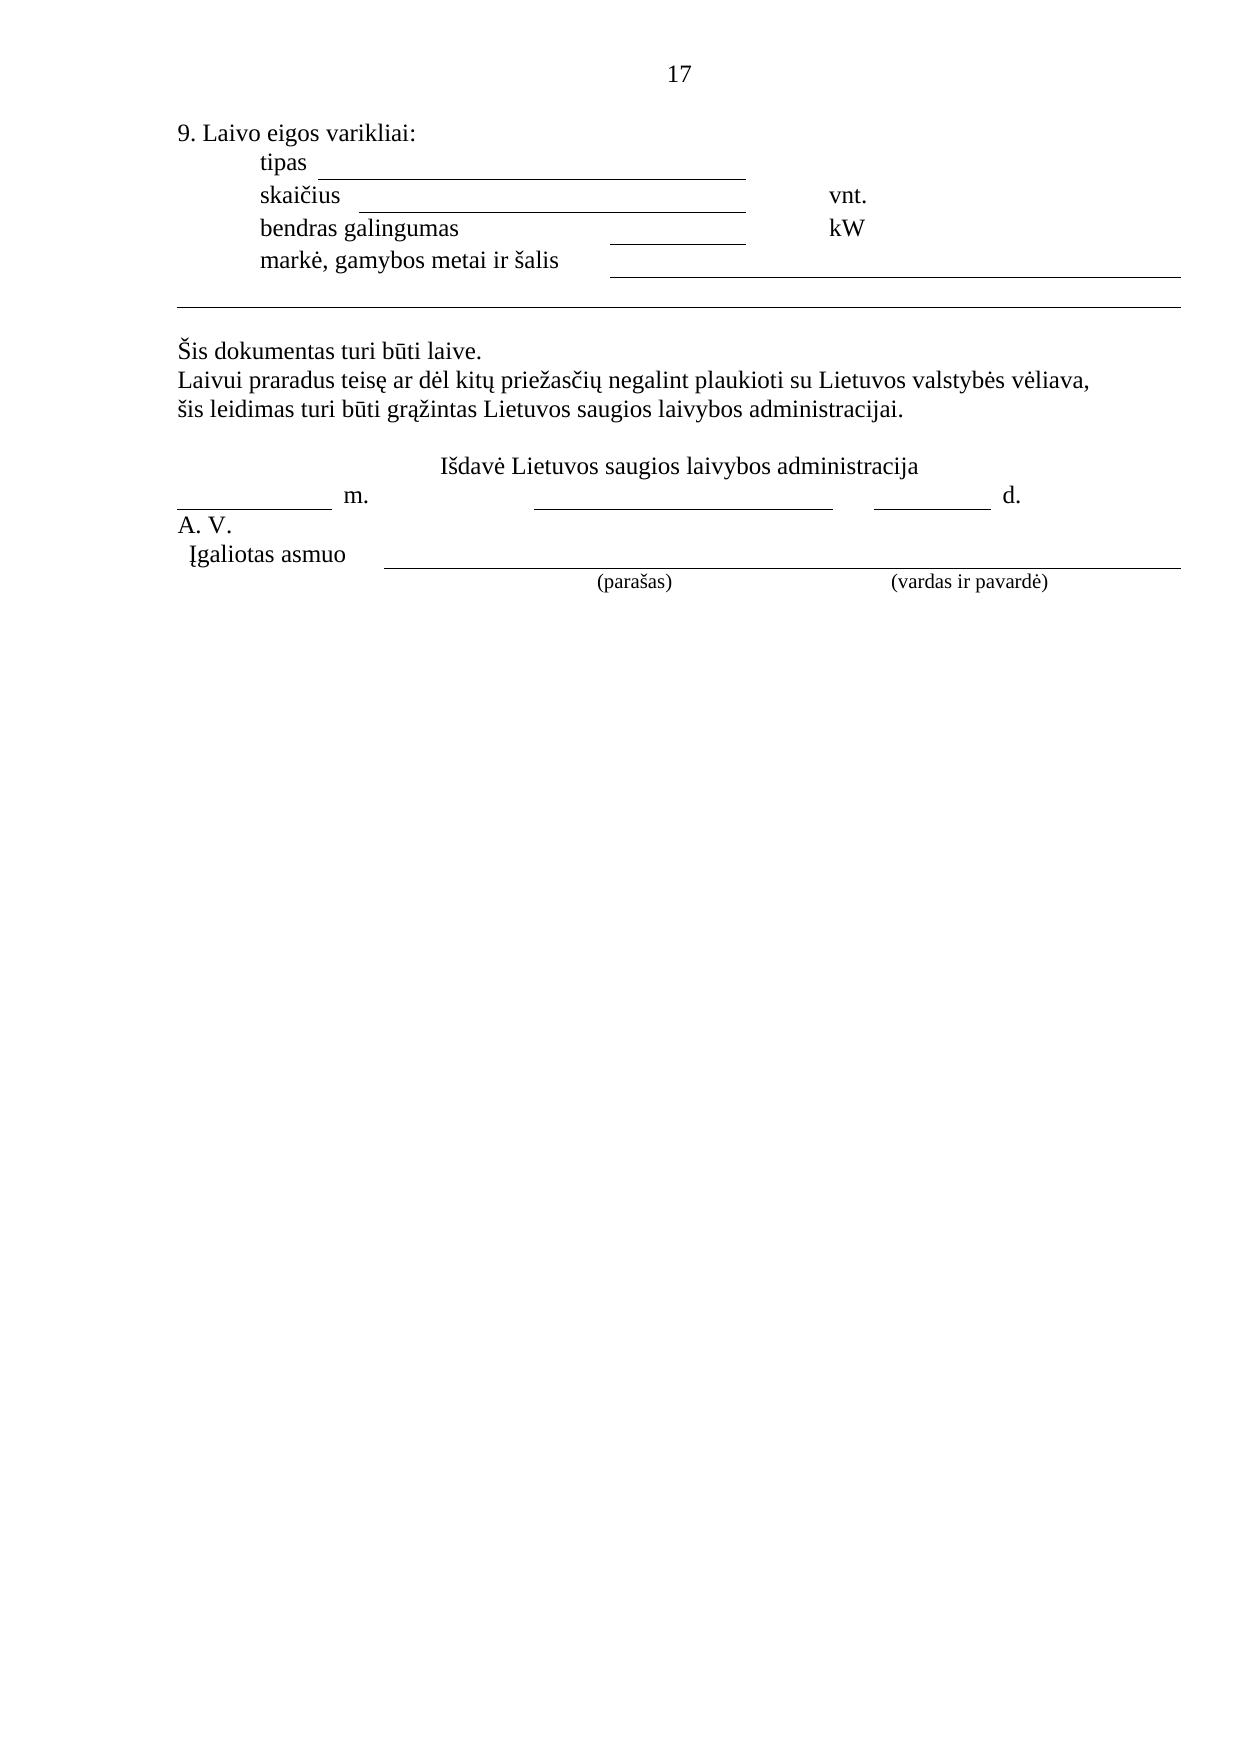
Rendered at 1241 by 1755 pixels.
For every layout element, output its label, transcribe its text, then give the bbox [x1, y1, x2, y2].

table_header [878, 147, 1181, 179]
text Išdavė Lietuvos saugios laivybos administracija [177, 451, 1181, 480]
table_cell kW [746, 212, 878, 244]
table_header [318, 147, 746, 179]
table_header d. [991, 480, 1181, 509]
table_header [874, 480, 991, 509]
table_header [833, 480, 874, 509]
table_header [384, 539, 1181, 567]
table_cell [878, 212, 1181, 244]
table_cell [177, 277, 1181, 307]
table_cell [359, 180, 746, 212]
text (parašas) (vardas ir pavardė) [177, 568, 1181, 593]
table_header Įgaliotas asmuo [177, 539, 384, 567]
table_header tipas [177, 147, 318, 179]
table_header [177, 480, 332, 509]
table_header [534, 480, 833, 509]
table_cell bendras galingumas [177, 212, 610, 244]
text Šis dokumentas turi būti laive. [177, 336, 1181, 365]
table_cell vnt. [746, 179, 878, 212]
text A. V. [177, 510, 1181, 539]
table_cell [610, 213, 746, 244]
table_cell [878, 179, 1181, 212]
table_header m. [332, 480, 533, 509]
text 9. Laivo eigos varikliai: [177, 118, 1181, 147]
table_cell skaičius [177, 179, 359, 212]
table_cell markė, gamybos metai ir šalis [177, 244, 610, 277]
text šis leidimas turi būti grąžintas Lietuvos saugios laivybos administracijai. [177, 394, 1181, 423]
table_header [746, 147, 878, 179]
table_cell [610, 244, 1181, 277]
text Laivui praradus teisę ar dėl kitų priežasčių negalint plaukioti su Lietuvos valstybės vėliava, [177, 365, 1181, 394]
